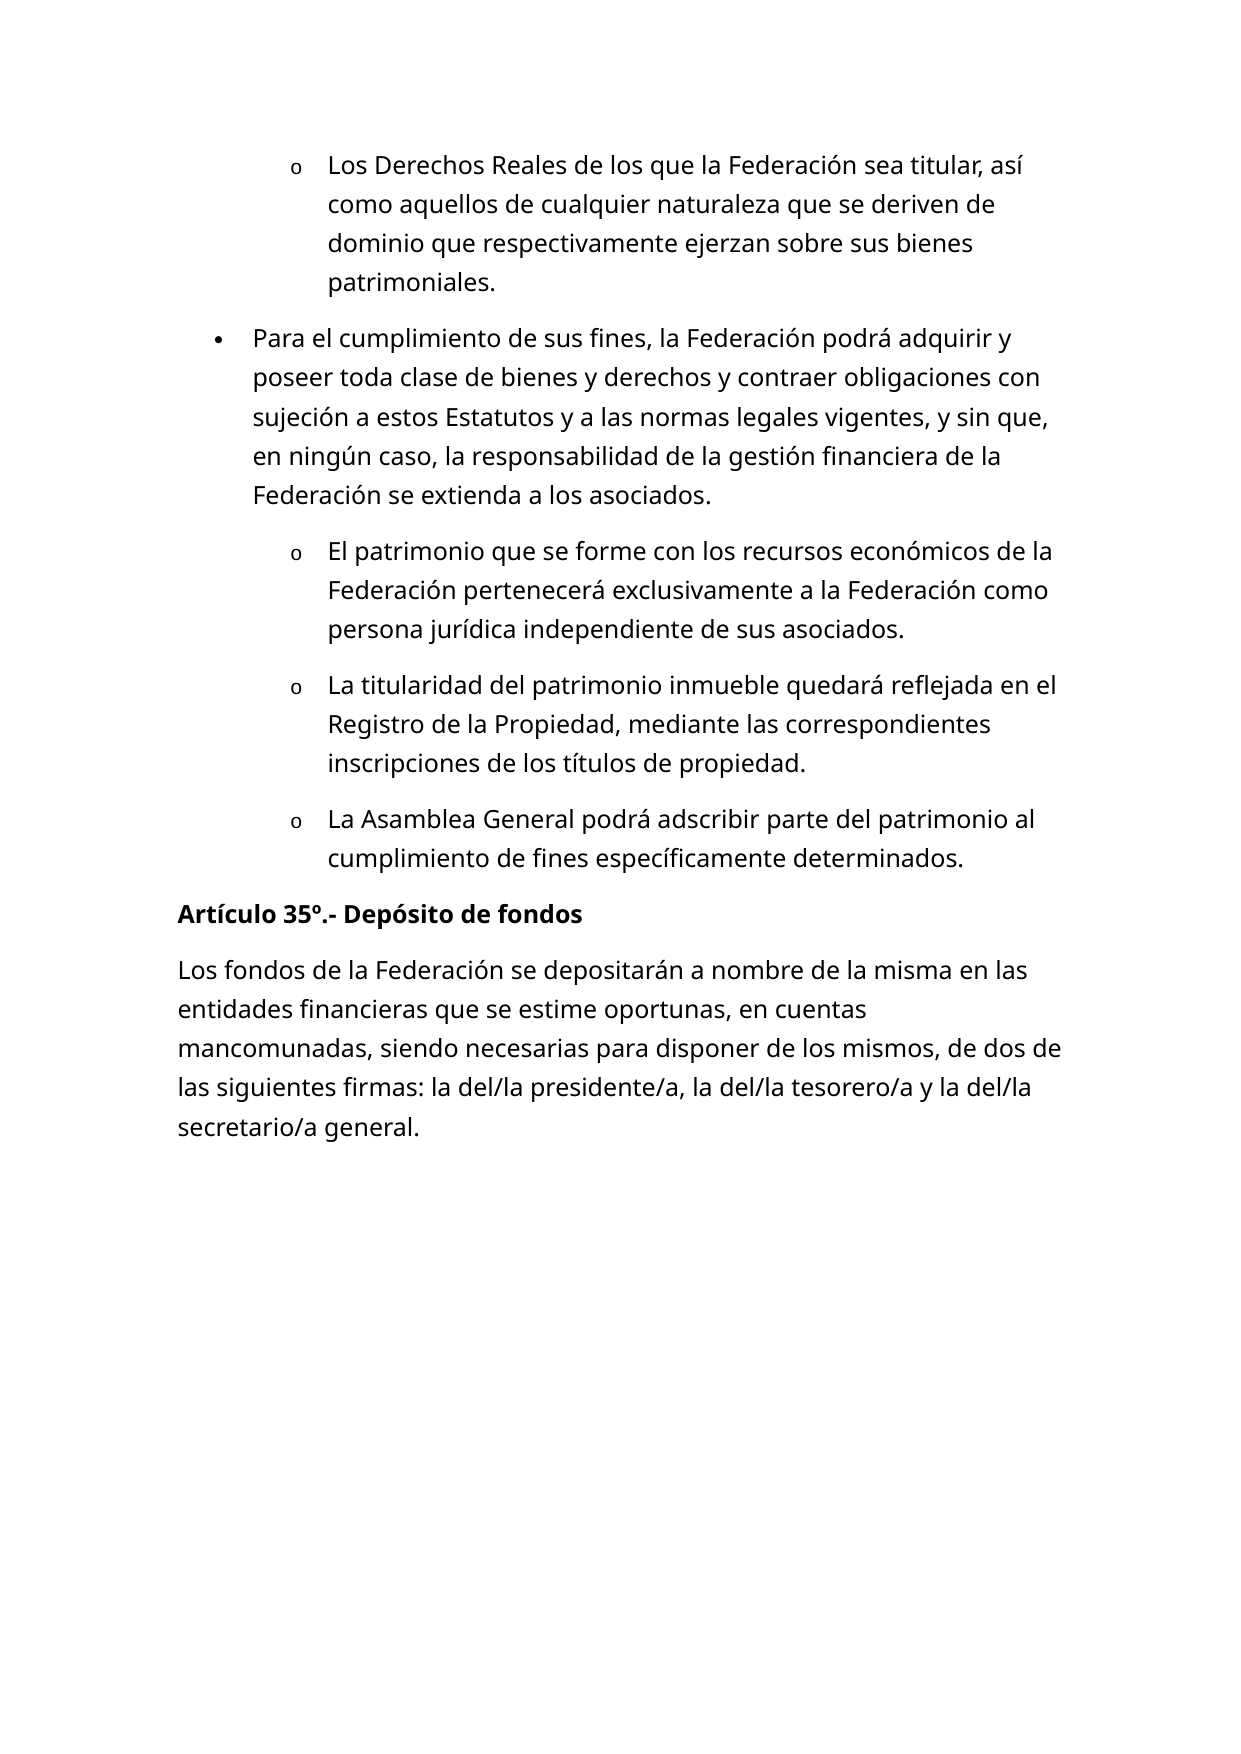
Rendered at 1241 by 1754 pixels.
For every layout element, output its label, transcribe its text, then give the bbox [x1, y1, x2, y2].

text Los fondos de la Federación se depositarán a nombre de la misma en las entidades financieras que se estime oportunas, en cuentas mancomunadas, siendo necesarias para disponer de los mismos, de dos de las siguientes firmas: la del/la presidente/a, la del/la tesorero/a y la del/la secretario/a general. [177, 953, 1063, 1143]
text Artículo 35º.- Depósito de fondos [177, 897, 1063, 931]
list La titularidad del patrimonio inmueble quedará reflejada en el Registro de la Propiedad, mediante las correspondientes inscripciones de los títulos de propiedad. [290, 668, 1063, 780]
list Los Derechos Reales de los que la Federación sea titular, así como aquellos de cualquier naturaleza que se deriven de dominio que respectivamente ejerzan sobre sus bienes patrimoniales. [290, 148, 1063, 299]
list La Asamblea General podrá adscribir parte del patrimonio al cumplimiento de fines específicamente determinados. [290, 802, 1063, 875]
list El patrimonio que se forme con los recursos económicos de la Federación pertenecerá exclusivamente a la Federación como persona jurídica independiente de sus asociados. [290, 533, 1063, 646]
list Para el cumplimiento de sus fines, la Federación podrá adquirir y poseer toda clase de bienes y derechos y contraer obligaciones con sujeción a estos Estatutos y a las normas legales vigentes, y sin que, en ningún caso, la responsabilidad de la gestión financiera de la Federación se extienda a los asociados. [215, 321, 1063, 512]
